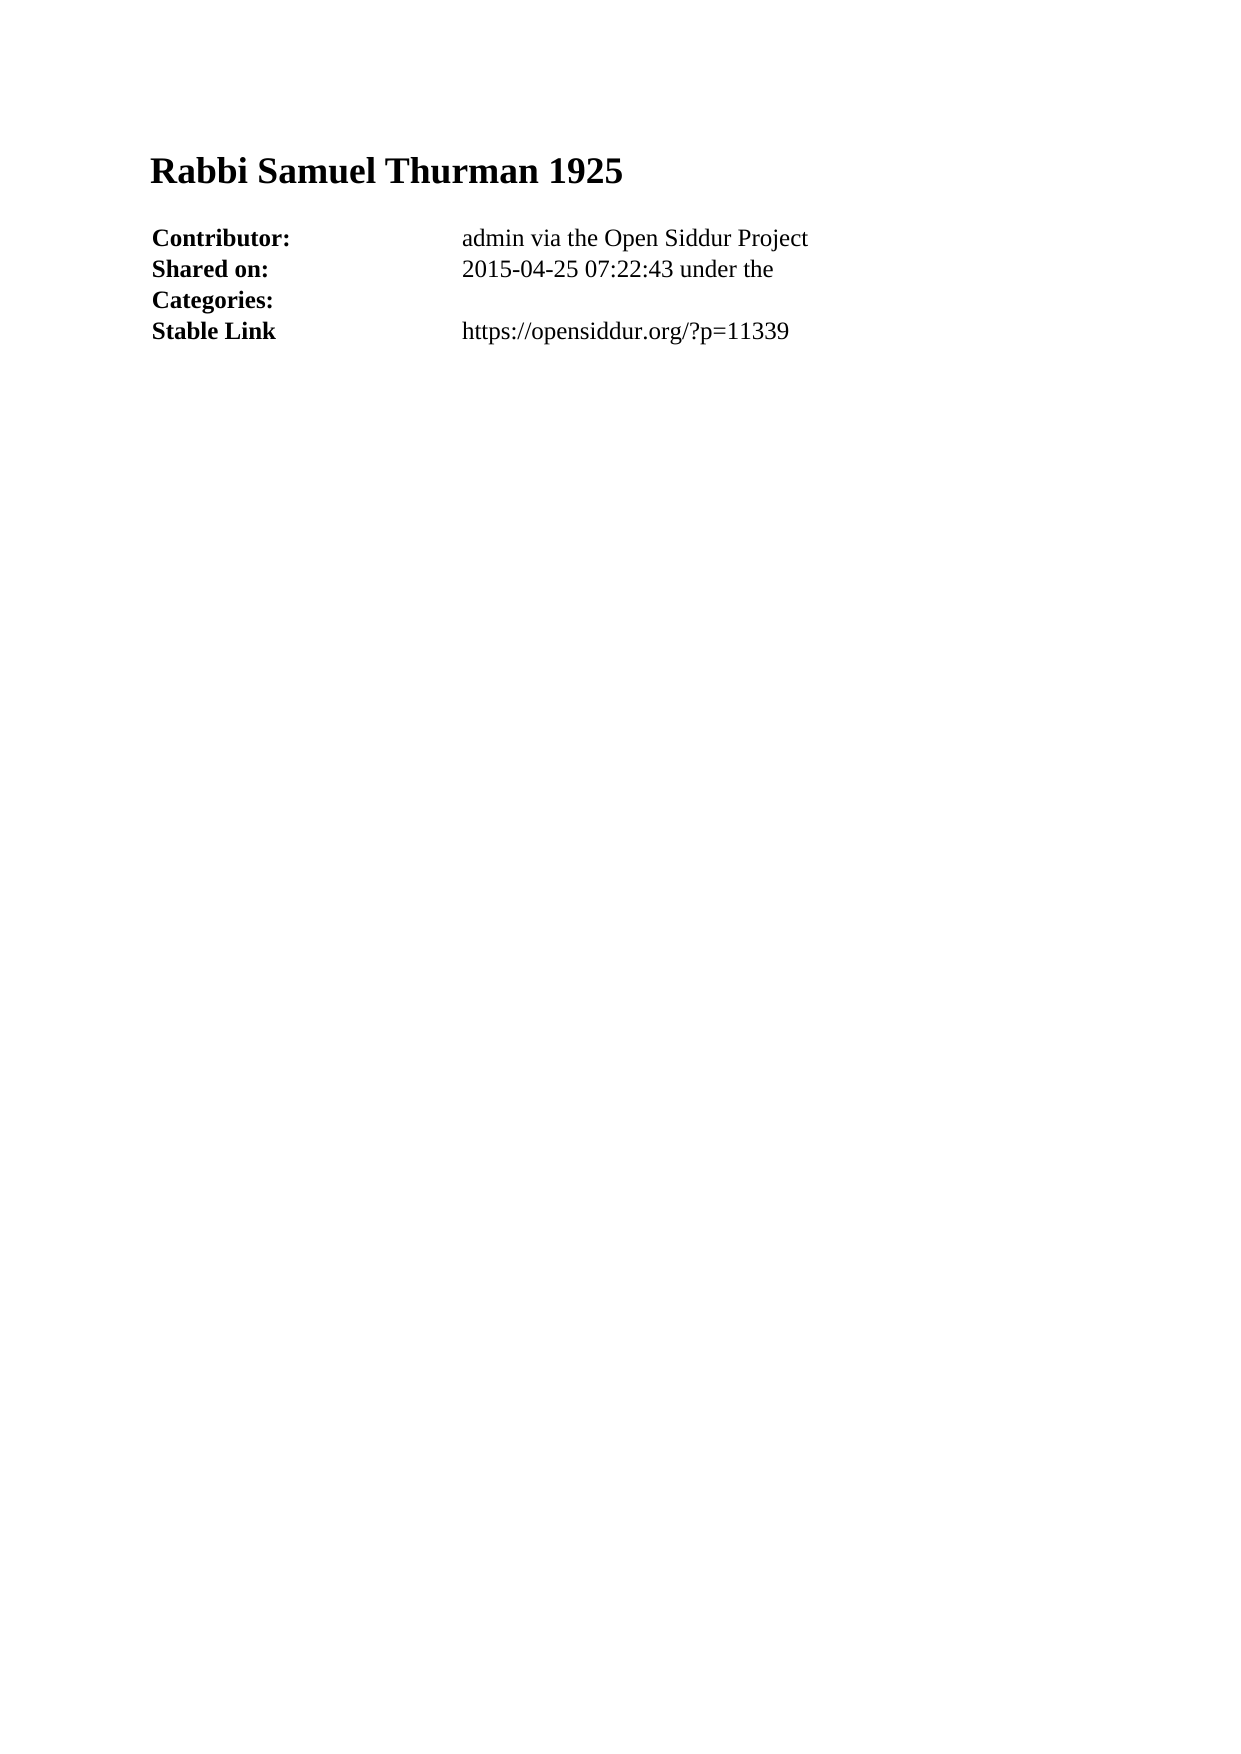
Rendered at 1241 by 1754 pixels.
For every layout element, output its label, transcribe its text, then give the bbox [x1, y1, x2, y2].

table_cell Categories: [150, 284, 460, 315]
table_header Contributor: [150, 223, 460, 253]
table_cell [460, 284, 1090, 315]
table_cell 2015-04-25 07:22:43 under the [460, 254, 1090, 284]
table_cell Stable Link [150, 315, 460, 346]
table_cell https://opensiddur.org/?p=11339 [460, 315, 1090, 346]
table_header admin via the Open Siddur Project [460, 223, 1090, 253]
table_cell Shared on: [150, 254, 460, 284]
subtitle Rabbi Samuel Thurman 1925 [150, 150, 1090, 192]
